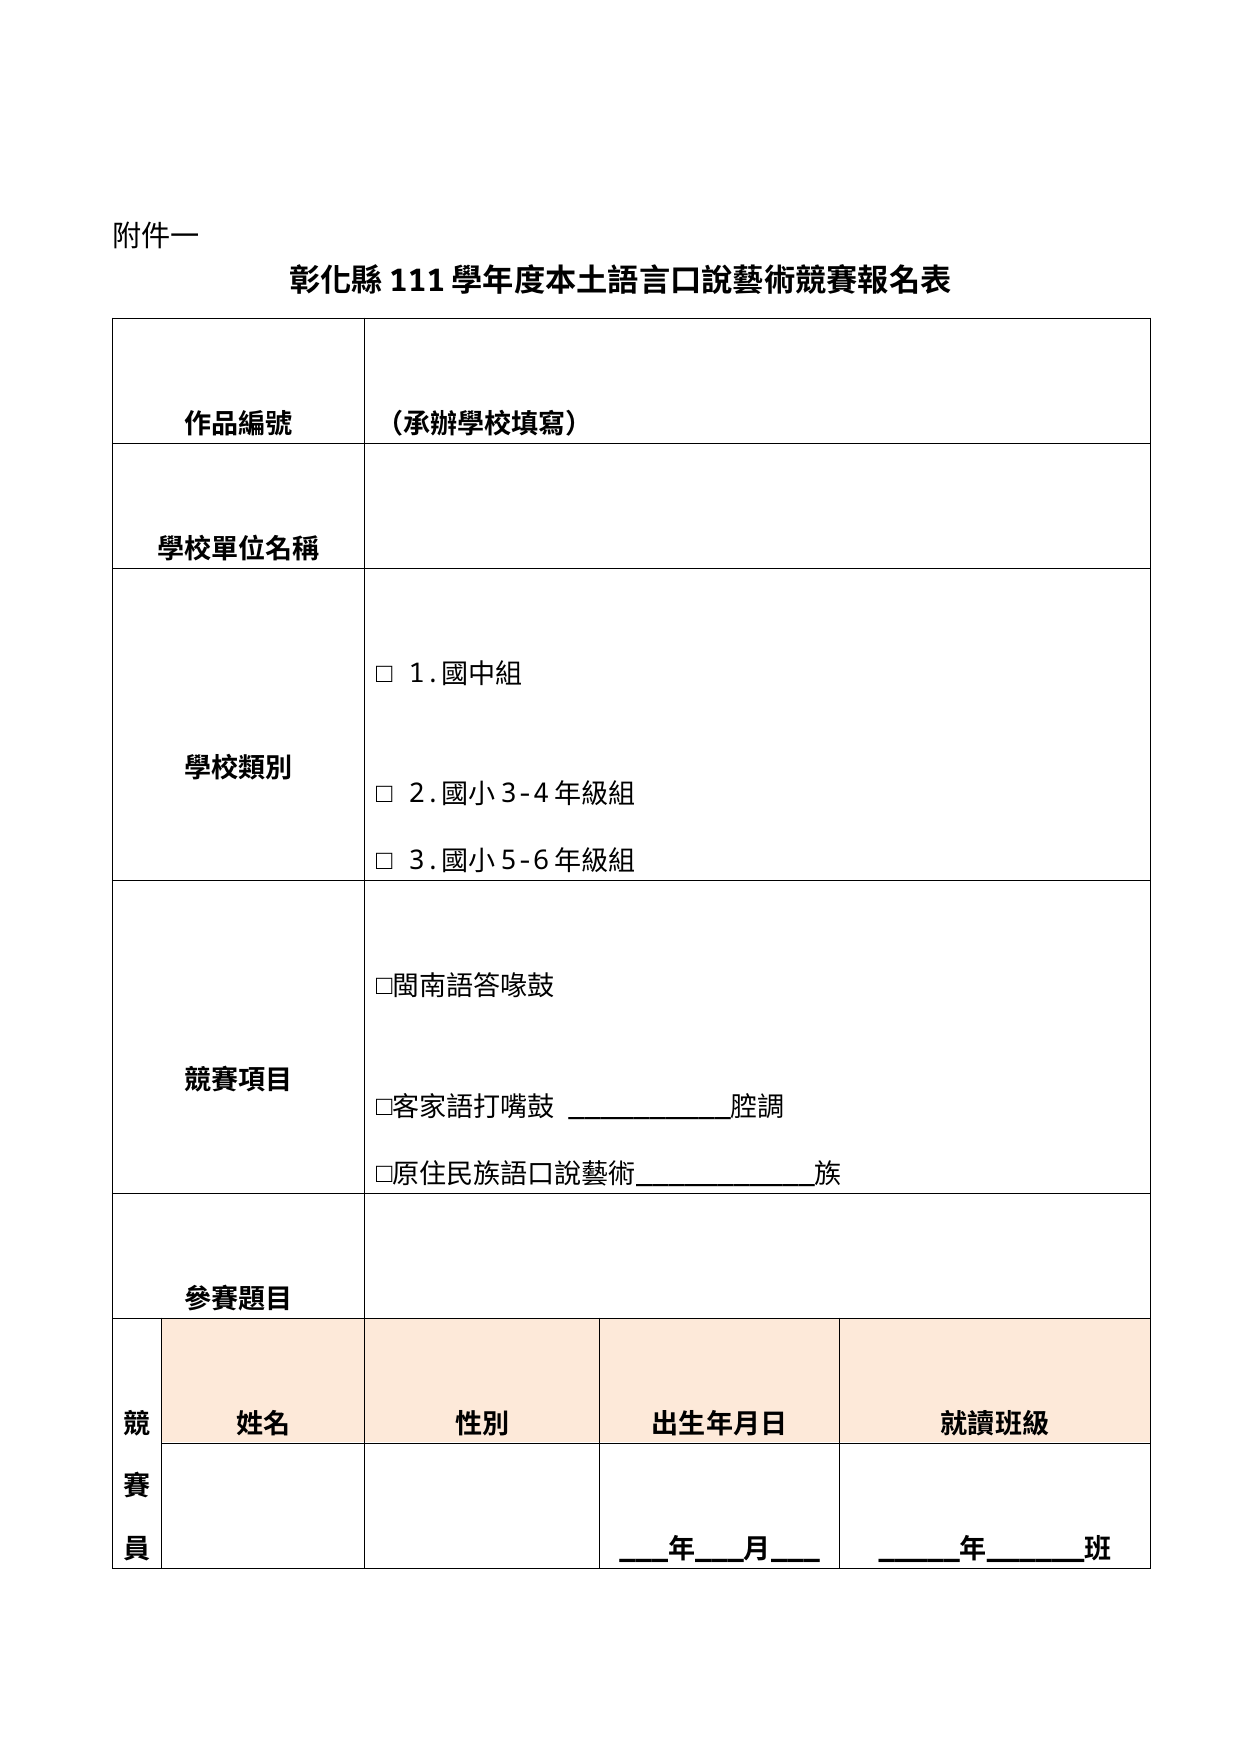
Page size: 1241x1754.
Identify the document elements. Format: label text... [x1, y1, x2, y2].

table_cell [365, 1194, 1150, 1317]
table_cell 就讀班級 [840, 1319, 1150, 1442]
table_cell _____年______班 [840, 1444, 1150, 1567]
table_cell 競賽員 [113, 1319, 161, 1567]
table_cell 學校類別 [113, 569, 364, 880]
text 附件一 [112, 192, 1128, 255]
table_cell [365, 1444, 599, 1567]
table_cell ___年___月___ [600, 1444, 839, 1567]
table_cell [365, 444, 1150, 567]
table_cell □ 1.國中組 □ 2.國小3-4年級組 □ 3.國小5-6年級組 [365, 569, 1150, 880]
table_cell □閩南語答喙鼓 □客家語打嘴鼓 __________腔調 □原住民族語口說藝術___________族 [365, 881, 1150, 1192]
table_cell 出生年月日 [600, 1319, 839, 1442]
table_cell 競賽項目 [113, 881, 364, 1192]
table_cell 參賽題目 [113, 1194, 364, 1317]
table_cell 性別 [365, 1319, 599, 1442]
table_cell 學校單位名稱 [113, 444, 364, 567]
text 彰化縣111學年度本土語言口說藝術競賽報名表 [112, 255, 1128, 300]
table_cell [162, 1444, 364, 1567]
table_header 作品編號 [113, 319, 364, 442]
table_cell 姓名 [162, 1319, 364, 1442]
table_header （承辦學校填寫） [365, 319, 1150, 442]
